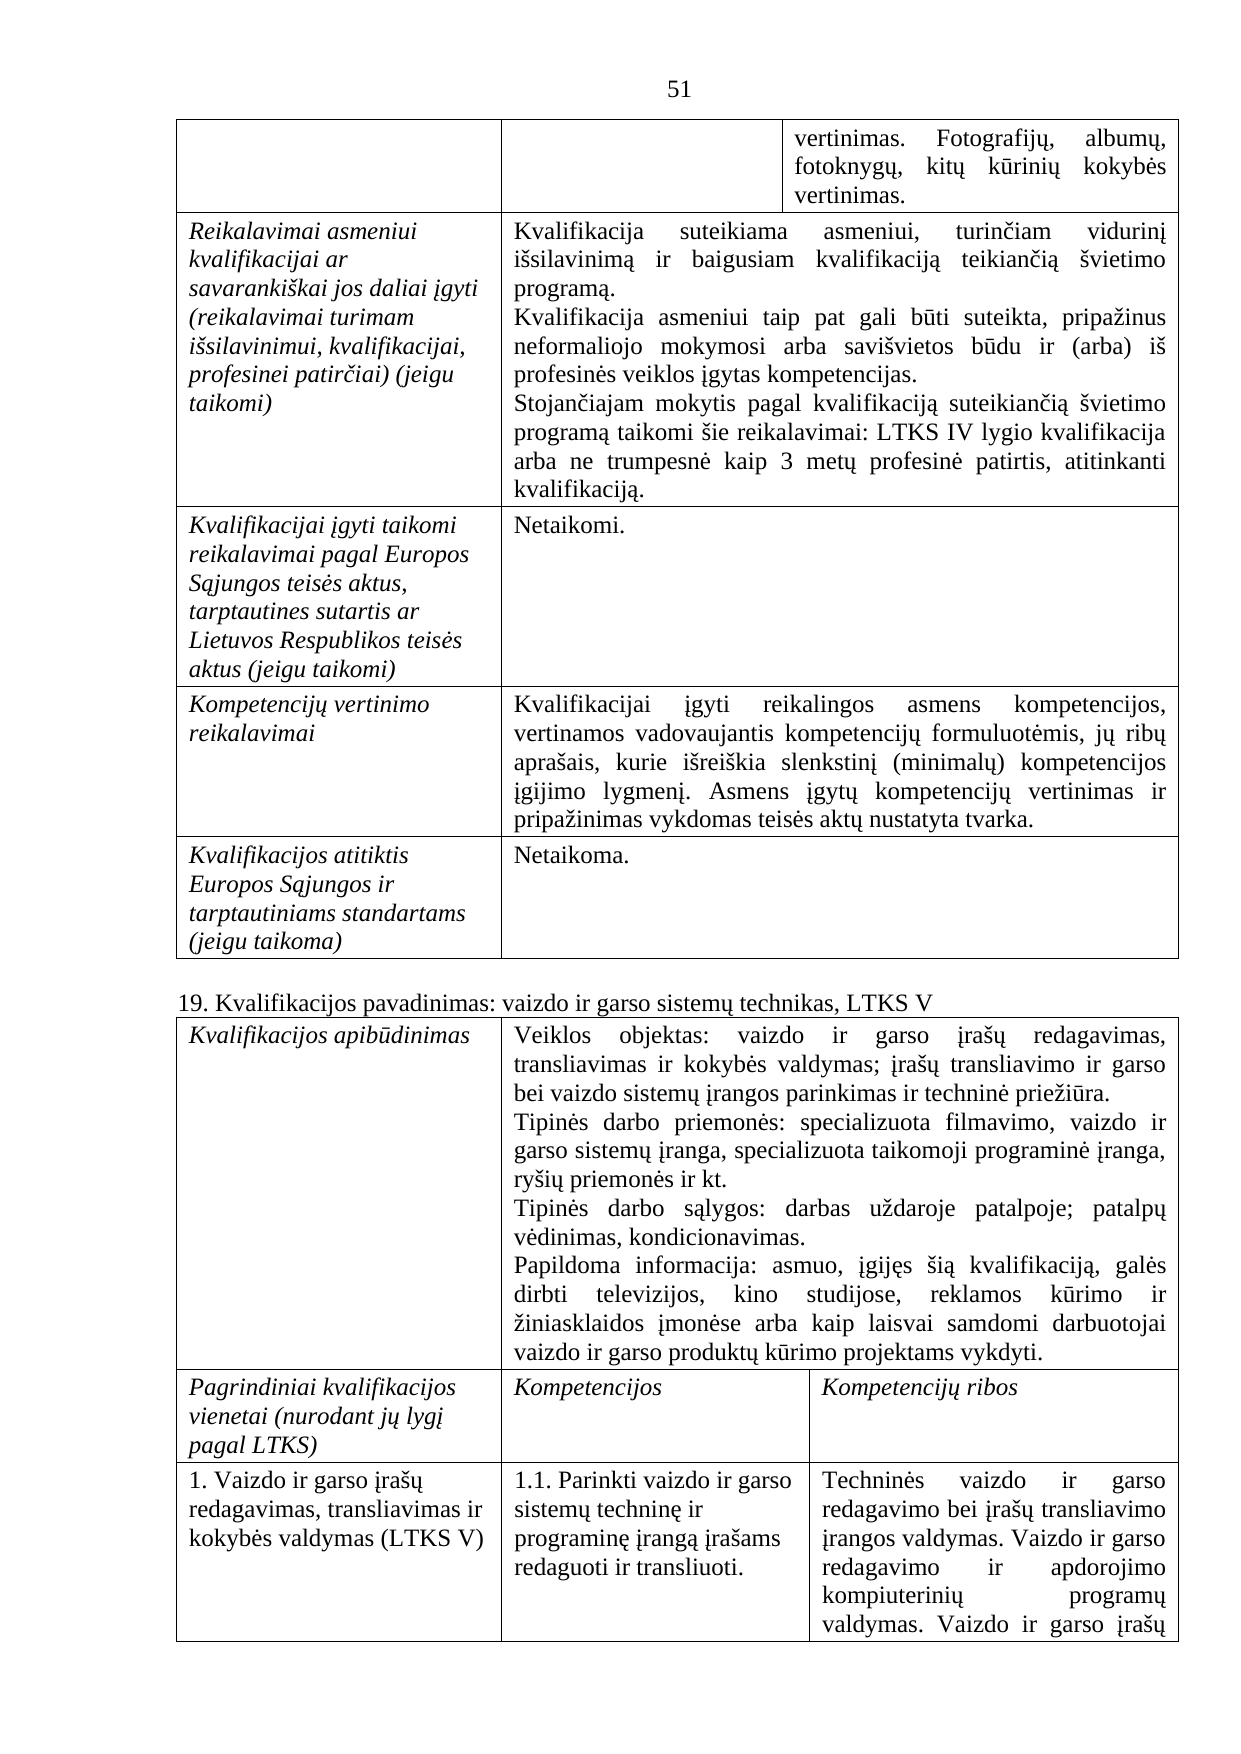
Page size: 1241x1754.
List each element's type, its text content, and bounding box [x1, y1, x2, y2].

table_cell Reikalavimai asmeniui kvalifikacijai ar savarankiškai jos daliai įgyti (reikalavimai turimam išsilavinimui, kvalifikacijai, profesinei patirčiai) (jeigu taikomi) [177, 213, 501, 506]
table_cell Kvalifikacijai įgyti taikomi reikalavimai pagal Europos Sąjungos teisės aktus, tarptautines sutartis ar Lietuvos Respublikos teisės aktus (jeigu taikomi) [177, 507, 501, 686]
table_cell [502, 120, 782, 212]
table_cell Kompetencijos [502, 1370, 809, 1462]
table_cell Netaikoma. [502, 837, 1178, 958]
table_header Kvalifikacijos apibūdinimas [177, 1018, 501, 1368]
table_cell 1. Vaizdo ir garso įrašų redagavimas, transliavimas ir kokybės valdymas (LTKS V) [177, 1463, 501, 1641]
table_cell vertinimas. Fotografijų, albumų, fotoknygų, kitų kūrinių kokybės vertinimas. [783, 120, 1178, 212]
table_cell Kvalifikacija suteikiama asmeniui, turinčiam vidurinį išsilavinimą ir baigusiam kvalifikaciją teikiančią švietimo programą. Kvalifikacija asmeniui taip pat gali būti suteikta, pripažinus neformaliojo mokymosi arba savišvietos būdu ir (arba) iš profesinės veiklos įgytas kompetencijas. Stojančiajam mokytis pagal kvalifikaciją suteikiančią švietimo programą taikomi šie reikalavimai: LTKS IV lygio kvalifikacija arba ne trumpesnė kaip 3 metų profesinė patirtis, atitinkanti kvalifikaciją. [502, 213, 1178, 506]
table_cell Kompetencijų ribos [810, 1370, 1178, 1462]
table_cell Kvalifikacijos atitiktis Europos Sąjungos ir tarptautiniams standartams (jeigu taikoma) [177, 837, 501, 958]
text 19. Kvalifikacijos pavadinimas: vaizdo ir garso sistemų technikas, LTKS V [177, 988, 1181, 1017]
table_cell Netaikomi. [502, 507, 1178, 686]
table_cell Kvalifikacijai įgyti reikalingos asmens kompetencijos, vertinamos vadovaujantis kompetencijų formuluotėmis, jų ribų aprašais, kurie išreiškia slenkstinį (minimalų) kompetencijos įgijimo lygmenį. Asmens įgytų kompetencijų vertinimas ir pripažinimas vykdomas teisės aktų nustatyta tvarka. [502, 687, 1178, 836]
table_cell Kompetencijų vertinimo reikalavimai [177, 687, 501, 836]
table_header Veiklos objektas: vaizdo ir garso įrašų redagavimas, transliavimas ir kokybės valdymas; įrašų transliavimo ir garso bei vaizdo sistemų įrangos parinkimas ir techninė priežiūra. Tipinės darbo priemonės: specializuota filmavimo, vaizdo ir garso sistemų įranga, specializuota taikomoji programinė įranga, ryšių priemonės ir kt. Tipinės darbo sąlygos: darbas uždaroje patalpoje; patalpų vėdinimas, kondicionavimas. Papildoma informacija: asmuo, įgijęs šią kvalifikaciją, galės dirbti televizijos, kino studijose, reklamos kūrimo ir žiniasklaidos įmonėse arba kaip laisvai samdomi darbuotojai vaizdo ir garso produktų kūrimo projektams vykdyti. [502, 1018, 1178, 1368]
table_cell Techninės vaizdo ir garso redagavimo bei įrašų transliavimo įrangos valdymas. Vaizdo ir garso redagavimo ir apdorojimo kompiuterinių programų valdymas. Vaizdo ir garso įrašų [810, 1463, 1178, 1641]
table_cell 1.1. Parinkti vaizdo ir garso sistemų techninę ir programinę įrangą įrašams redaguoti ir transliuoti. [502, 1463, 809, 1641]
table_cell [177, 120, 501, 212]
table_cell Pagrindiniai kvalifikacijos vienetai (nurodant jų lygį pagal LTKS) [177, 1370, 501, 1462]
